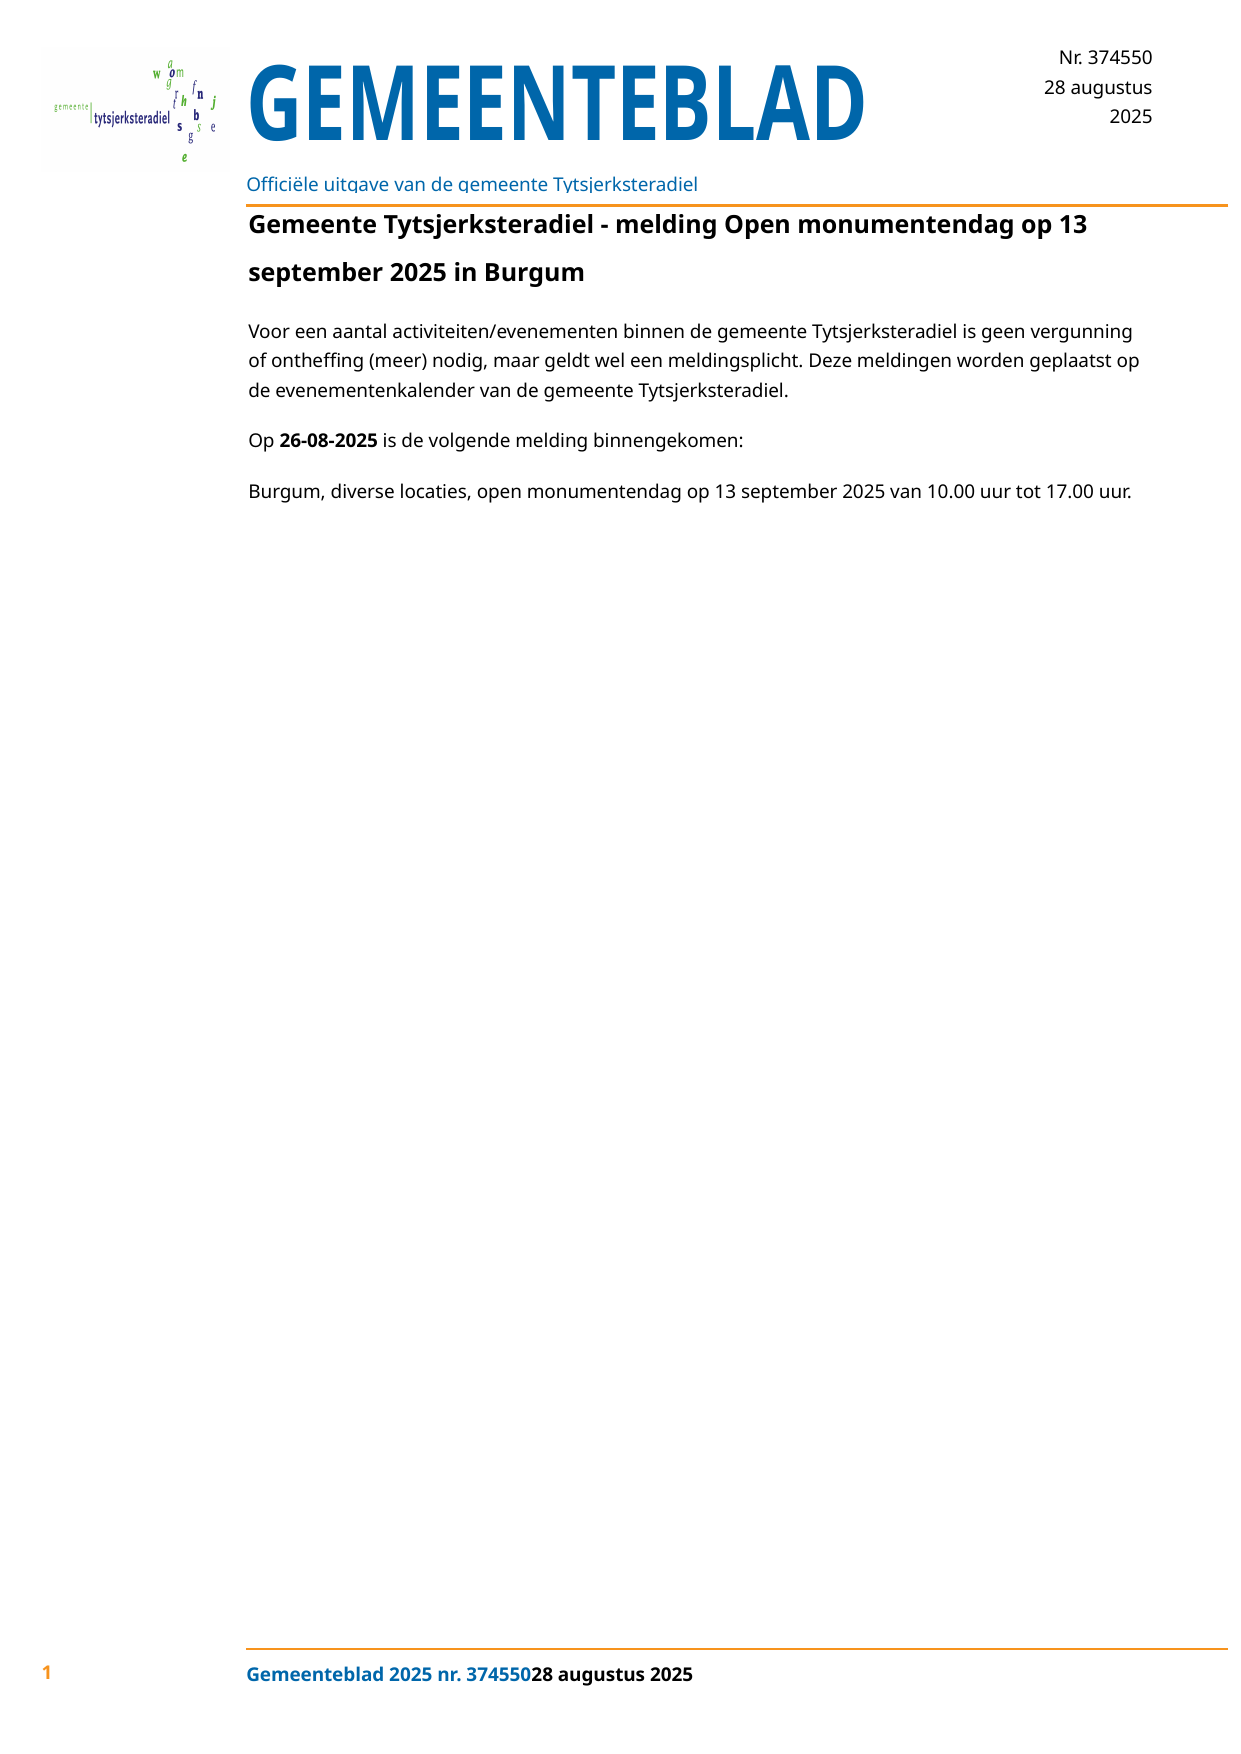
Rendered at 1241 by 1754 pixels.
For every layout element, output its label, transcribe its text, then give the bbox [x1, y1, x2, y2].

text Burgum, diverse locaties, open monumentendag op 13 september 2025 van 10.00 uur tot 17.00 uur. [248, 478, 1152, 504]
text Op 26-08-2025 is de volgende melding binnengekomen: [248, 427, 1152, 453]
text Voor een aantal activiteiten/evenementen binnen de gemeente Tytsjerksteradiel is geen vergunning of ontheffing (meer) nodig, maar geldt wel een meldingsplicht. Deze meldingen worden geplaatst op de evenementenkalender van de gemeente Tytsjerksteradiel. [248, 318, 1152, 403]
text Gemeente Tytsjerksteradiel - melding Open monumentendag op 13 september 2025 in Burgum [248, 207, 1152, 288]
picture [41, 47, 231, 172]
